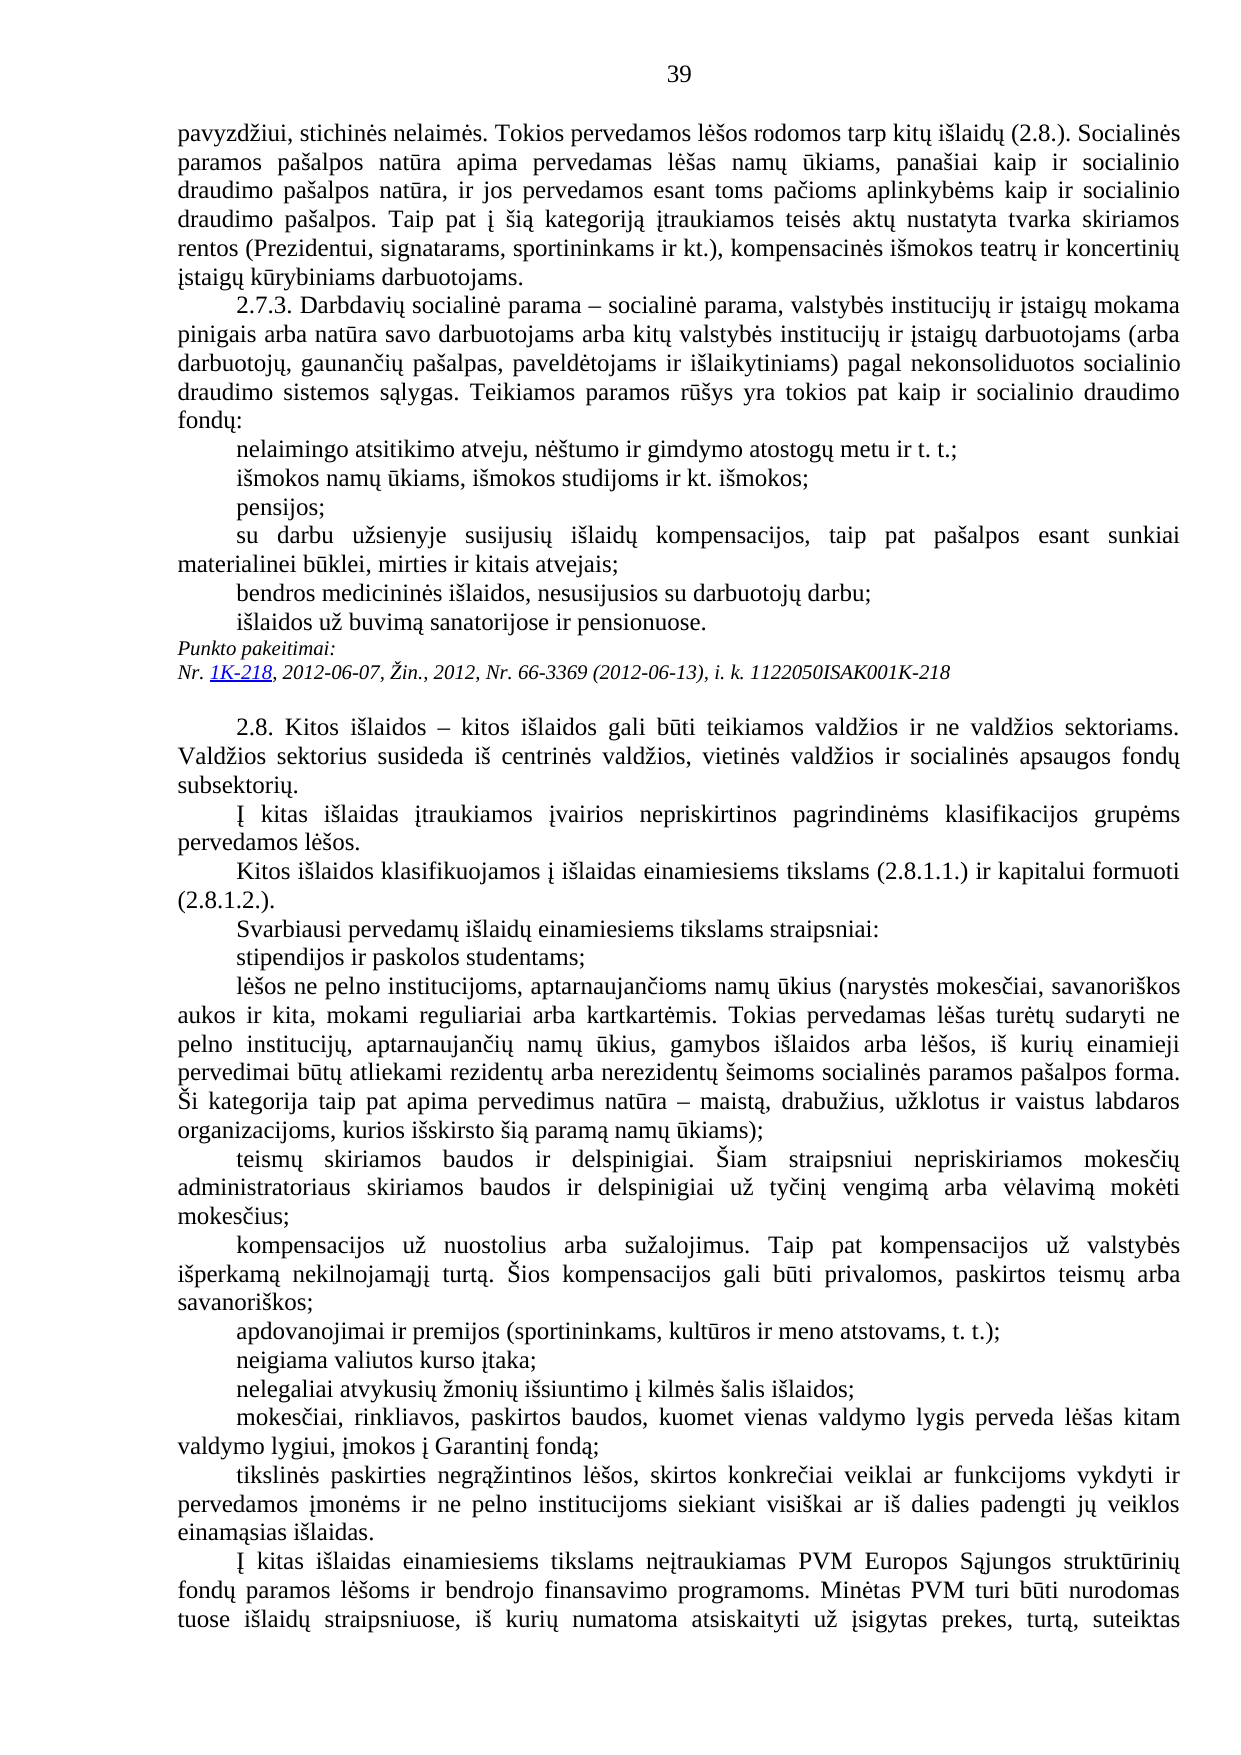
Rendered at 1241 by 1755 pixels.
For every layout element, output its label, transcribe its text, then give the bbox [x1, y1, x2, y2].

text teismų skiriamos baudos ir delspinigiai. Šiam straipsniui nepriskiriamos mokesčių administratoriaus skiriamos baudos ir delspinigiai už tyčinį vengimą arba vėlavimą mokėti mokesčius; [177, 1144, 1181, 1230]
text pensijos; [177, 492, 1181, 521]
text nelaimingo atsitikimo atveju, nėštumo ir gimdymo atostogų metu ir t. t.; [177, 434, 1181, 463]
text apdovanojimai ir premijos (sportininkams, kultūros ir meno atstovams, t. t.); [177, 1316, 1181, 1345]
text lėšos ne pelno institucijoms, aptarnaujančioms namų ūkius (narystės mokesčiai, savanoriškos aukos ir kita, mokami reguliariai arba kartkartėmis. Tokias pervedamas lėšas turėtų sudaryti ne pelno institucijų, aptarnaujančių namų ūkius, gamybos išlaidos arba lėšos, iš kurių einamieji pervedimai būtų atliekami rezidentų arba nerezidentų šeimoms socialinės paramos pašalpos forma. Ši kategorija taip pat apima pervedimus natūra – maistą, drabužius, užklotus ir vaistus labdaros organizacijoms, kurios išskirsto šią paramą namų ūkiams); [177, 971, 1181, 1144]
text 2.8. Kitos išlaidos – kitos išlaidos gali būti teikiamos valdžios ir ne valdžios sektoriams. Valdžios sektorius susideda iš centrinės valdžios, vietinės valdžios ir socialinės apsaugos fondų subsektorių. [177, 712, 1181, 799]
text mokesčiai, rinkliavos, paskirtos baudos, kuomet vienas valdymo lygis perveda lėšas kitam valdymo lygiui, įmokos į Garantinį fondą; [177, 1402, 1181, 1460]
text 2.7.3. Darbdavių socialinė parama – socialinė parama, valstybės institucijų ir įstaigų mokama pinigais arba natūra savo darbuotojams arba kitų valstybės institucijų ir įstaigų darbuotojams (arba darbuotojų, gaunančių pašalpas, paveldėtojams ir išlaikytiniams) pagal nekonsoliduotos socialinio draudimo sistemos sąlygas. Teikiamos paramos rūšys yra tokios pat kaip ir socialinio draudimo fondų: [177, 291, 1181, 434]
text Į kitas išlaidas einamiesiems tikslams neįtraukiamas PVM Europos Sąjungos struktūrinių fondų paramos lėšoms ir bendrojo finansavimo programoms. Minėtas PVM turi būti nurodomas tuose išlaidų straipsniuose, iš kurių numatoma atsiskaityti už įsigytas prekes, turtą, suteiktas [177, 1546, 1181, 1632]
text Svarbiausi pervedamų išlaidų einamiesiems tikslams straipsniai: [177, 914, 1181, 942]
text Į kitas išlaidas įtraukiamos įvairios nepriskirtinos pagrindinėms klasifikacijos grupėms pervedamos lėšos. [177, 799, 1181, 856]
text tikslinės paskirties negrąžintinos lėšos, skirtos konkrečiai veiklai ar funkcijoms vykdyti ir pervedamos įmonėms ir ne pelno institucijoms siekiant visiškai ar iš dalies padengti jų veiklos einamąsias išlaidas. [177, 1460, 1181, 1546]
text kompensacijos už nuostolius arba sužalojimus. Taip pat kompensacijos už valstybės išperkamą nekilnojamąjį turtą. Šios kompensacijos gali būti privalomos, paskirtos teismų arba savanoriškos; [177, 1230, 1181, 1316]
text neigiama valiutos kurso įtaka; [177, 1345, 1181, 1374]
text Nr. 1K-218, 2012-06-07, Žin., 2012, Nr. 66-3369 (2012-06-13), i. k. 1122050ISAK001K-218 [177, 660, 1181, 684]
text stipendijos ir paskolos studentams; [177, 942, 1181, 971]
text pavyzdžiui, stichinės nelaimės. Tokios pervedamos lėšos rodomos tarp kitų išlaidų (2.8.). Socialinės paramos pašalpos natūra apima pervedamas lėšas namų ūkiams, panašiai kaip ir socialinio draudimo pašalpos natūra, ir jos pervedamos esant toms pačioms aplinkybėms kaip ir socialinio draudimo pašalpos. Taip pat į šią kategoriją įtraukiamos teisės aktų nustatyta tvarka skiriamos rentos (Prezidentui, signatarams, sportininkams ir kt.), kompensacinės išmokos teatrų ir koncertinių įstaigų kūrybiniams darbuotojams. [177, 118, 1181, 291]
text išmokos namų ūkiams, išmokos studijoms ir kt. išmokos; [177, 463, 1181, 492]
text su darbu užsienyje susijusių išlaidų kompensacijos, taip pat pašalpos esant sunkiai materialinei būklei, mirties ir kitais atvejais; [177, 521, 1181, 578]
text Kitos išlaidos klasifikuojamos į išlaidas einamiesiems tikslams (2.8.1.1.) ir kapitalui formuoti (2.8.1.2.). [177, 856, 1181, 914]
text išlaidos už buvimą sanatorijose ir pensionuose. [177, 607, 1181, 636]
text nelegaliai atvykusių žmonių išsiuntimo į kilmės šalis išlaidos; [177, 1374, 1181, 1402]
text Punkto pakeitimai: [177, 636, 1181, 660]
text bendros medicininės išlaidos, nesusijusios su darbuotojų darbu; [177, 578, 1181, 607]
